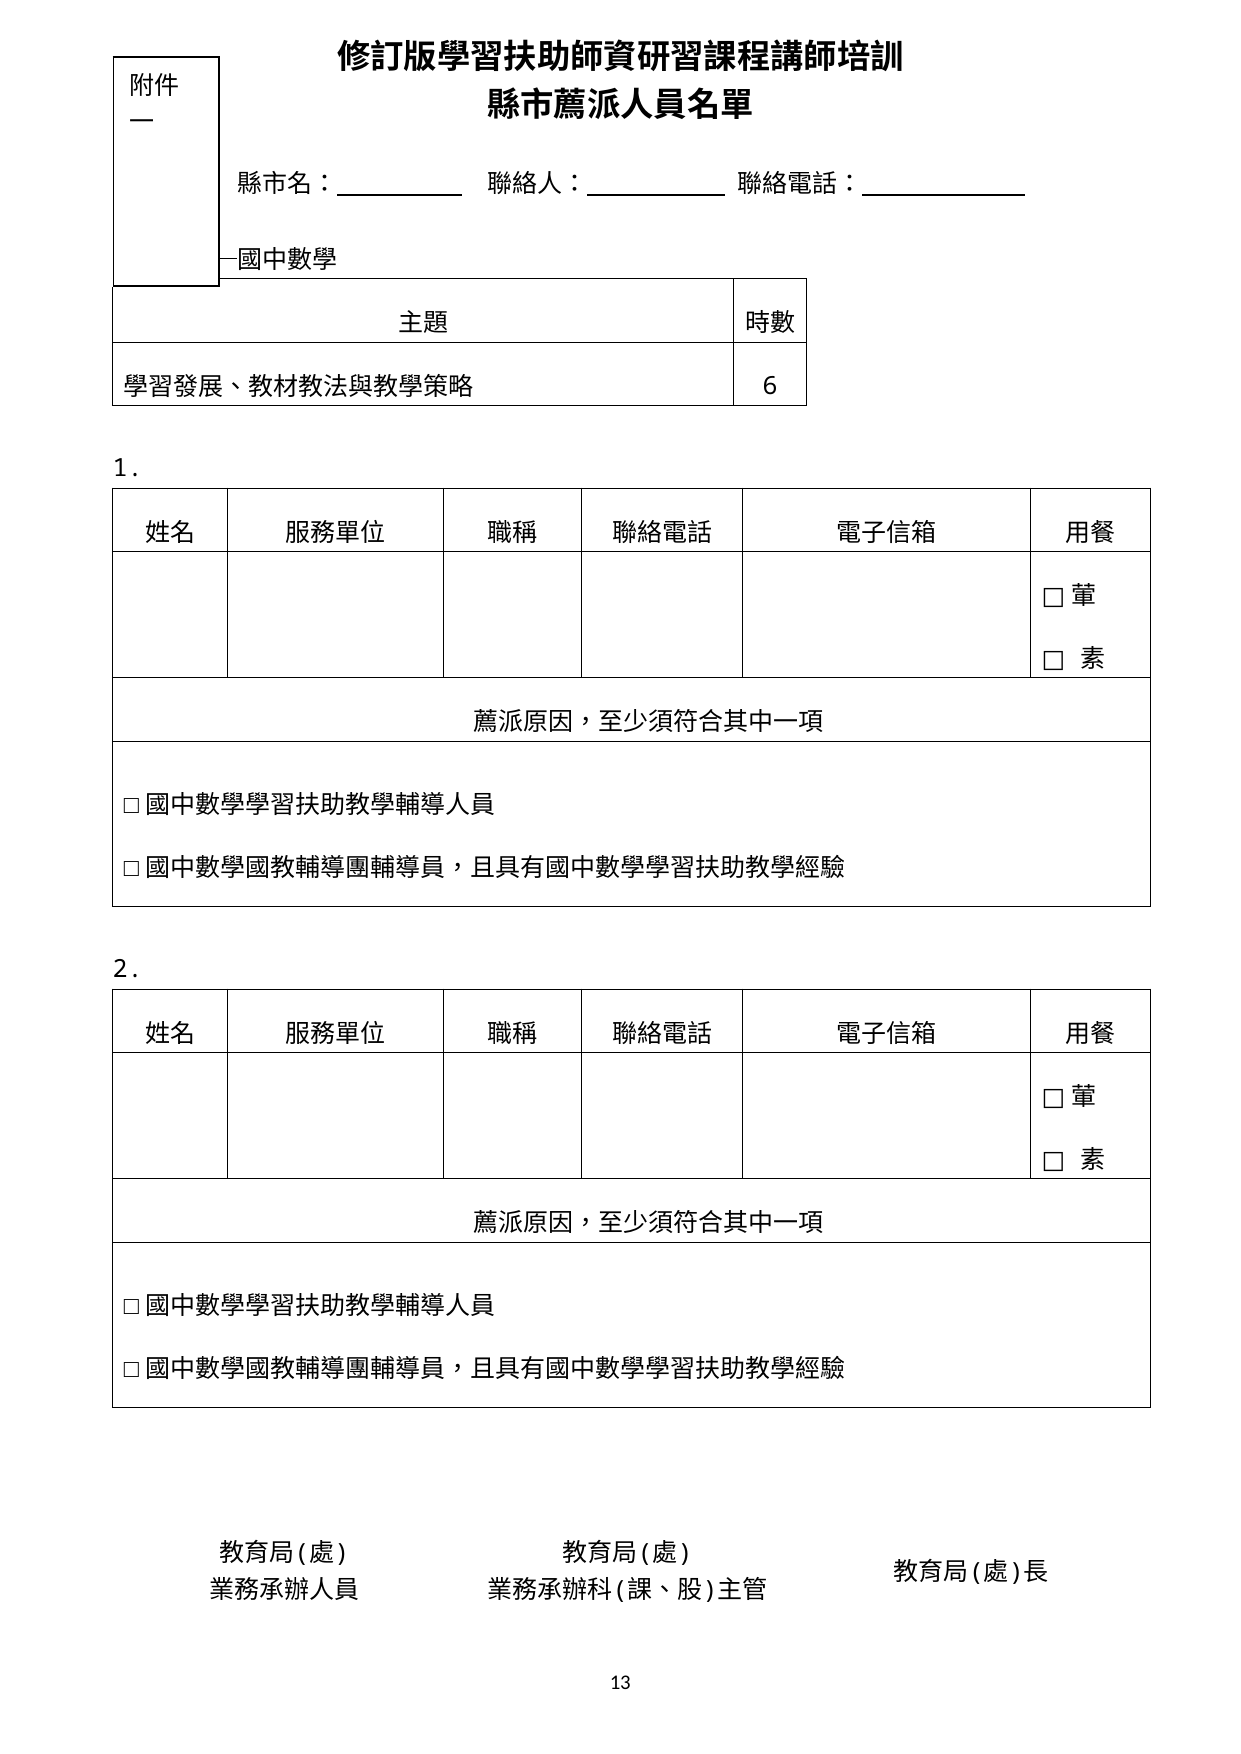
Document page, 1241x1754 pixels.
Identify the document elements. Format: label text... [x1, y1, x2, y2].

table_header 用餐 [1031, 489, 1150, 551]
table_header 姓名 [113, 990, 227, 1052]
table_cell □ 國中數學學習扶助教學輔導人員 □ 國中數學國教輔導團輔導員，且具有國中數學學習扶助教學經驗 [113, 1243, 1150, 1407]
table_cell [582, 1053, 742, 1178]
table_header 用餐 [1031, 990, 1150, 1052]
table_cell [228, 552, 443, 677]
table_cell 6 [734, 343, 806, 405]
table_cell [228, 1053, 443, 1178]
table_cell [444, 552, 581, 677]
table_cell [113, 552, 227, 677]
table_cell [444, 1053, 581, 1178]
table_cell 學習發展、教材教法與教學策略 [113, 343, 733, 405]
table_header 職稱 [444, 489, 581, 551]
table_header 電子信箱 [743, 489, 1030, 551]
table_header 時數 [734, 279, 806, 342]
table_header 服務單位 [228, 489, 443, 551]
table_cell [743, 1053, 1030, 1178]
table_header 聯絡電話 [582, 990, 742, 1052]
table_header 服務單位 [228, 990, 443, 1052]
table_cell □ 葷 □ 素 [1031, 552, 1150, 677]
table_cell 薦派原因，至少須符合其中一項 [113, 678, 1150, 741]
table_cell □ 國中數學學習扶助教學輔導人員 □ 國中數學國教輔導團輔導員，且具有國中數學學習扶助教學經驗 [113, 742, 1150, 906]
table_header 教育局(處) 業務承辦人員 [113, 1533, 456, 1605]
table_cell [743, 552, 1030, 677]
table_header 電子信箱 [743, 990, 1030, 1052]
table_header 教育局(處)長 [799, 1533, 1143, 1605]
table_cell [582, 552, 742, 677]
table_header 教育局(處) 業務承辦科(課、股)主管 [456, 1533, 799, 1605]
table_cell □ 葷 □ 素 [1031, 1053, 1150, 1178]
table_header 聯絡電話 [582, 489, 742, 551]
table_header 姓名 [113, 489, 227, 551]
text 2. [112, 926, 1162, 988]
table_header 主題 [113, 279, 733, 342]
table_cell [113, 1053, 227, 1178]
text 1. [112, 425, 1162, 488]
table_header 職稱 [444, 990, 581, 1052]
text 分科課程─國中數學 [220, 216, 1162, 278]
table_cell 薦派原因，至少須符合其中一項 [113, 1179, 1150, 1242]
